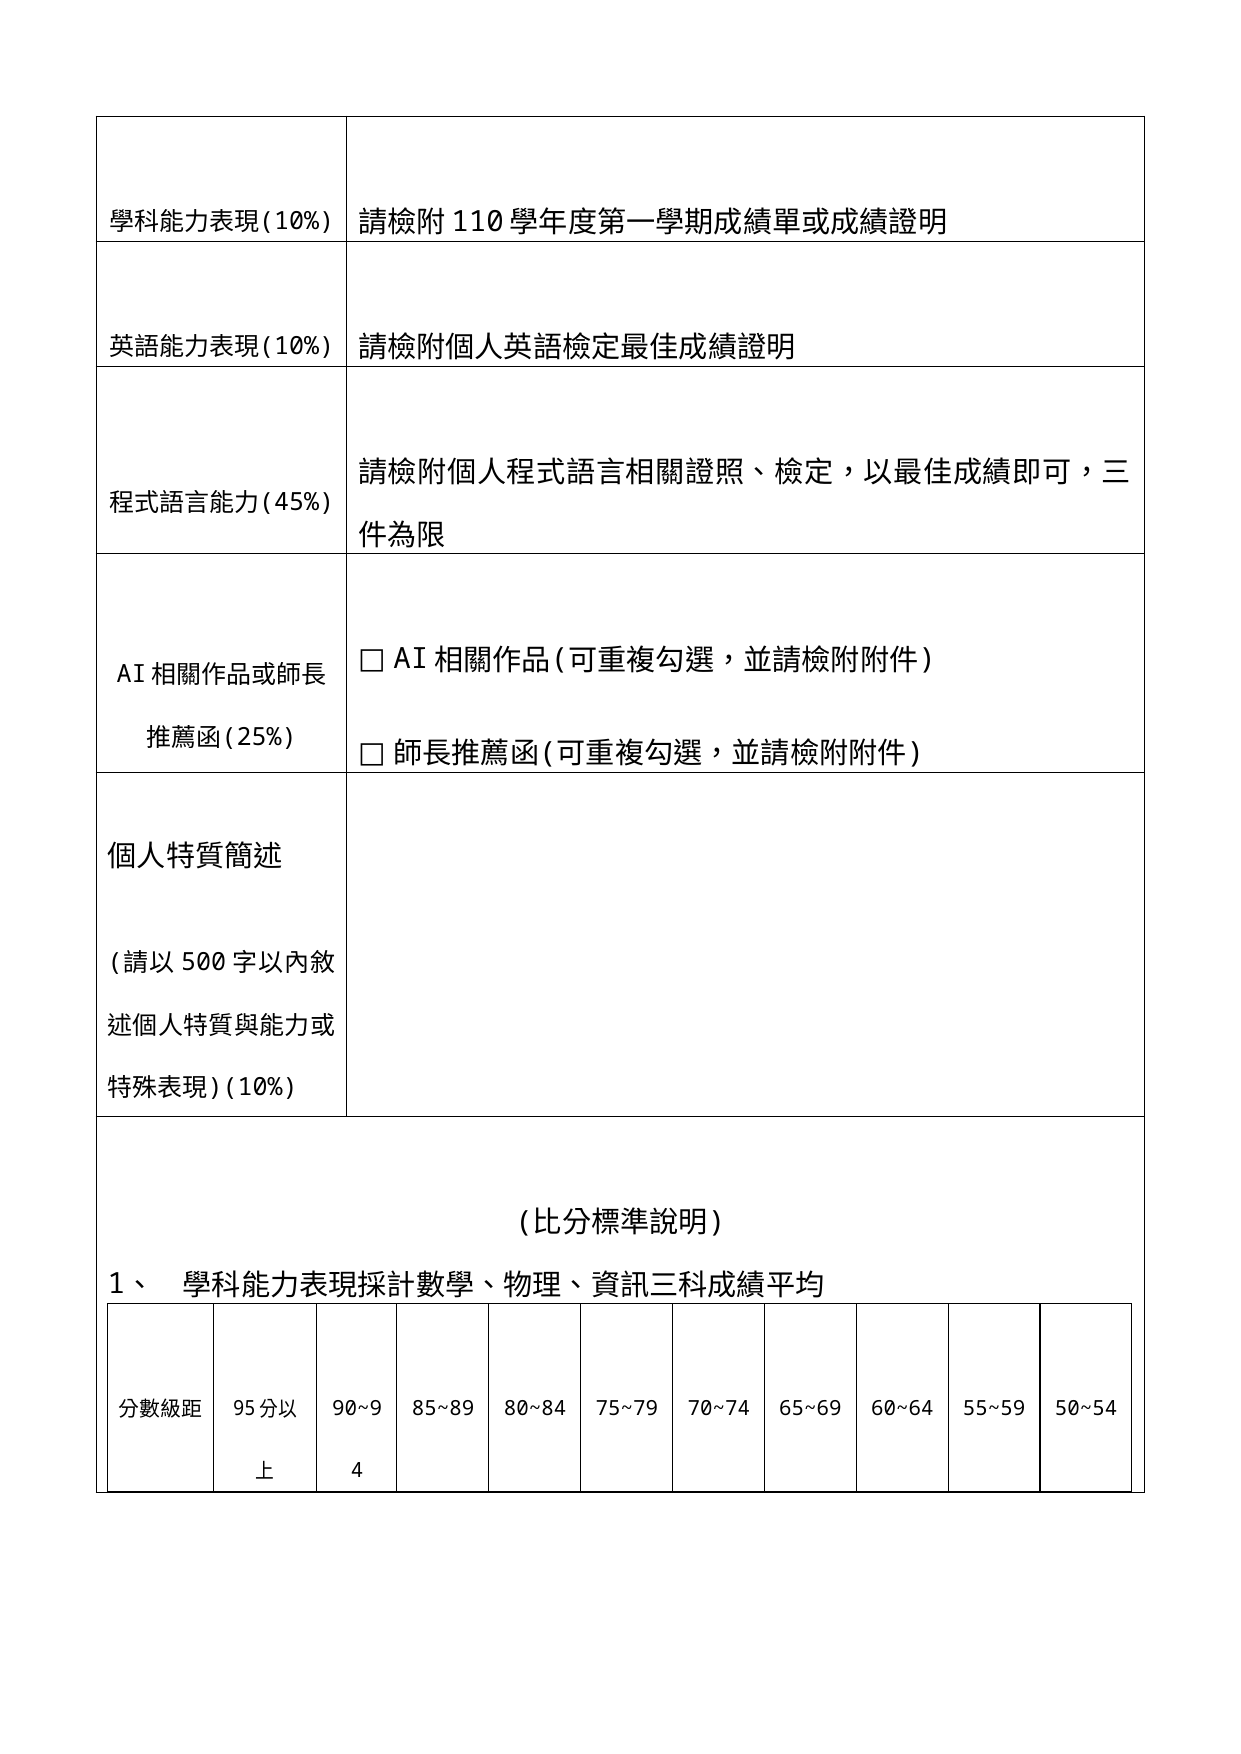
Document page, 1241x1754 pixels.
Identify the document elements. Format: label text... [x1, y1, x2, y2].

table_cell 學科能力表現(10%) [97, 117, 346, 241]
table_header 95分以上 [214, 1304, 316, 1491]
table_header 85~89 [397, 1304, 488, 1491]
table_cell 英語能力表現(10%) [97, 242, 346, 366]
table_header 60~64 [857, 1304, 948, 1491]
table_cell □ AI相關作品(可重複勾選，並請檢附附件) □ 師長推薦函(可重複勾選，並請檢附附件) [347, 554, 1144, 772]
table_cell 請檢附個人程式語言相關證照、檢定，以最佳成績即可，三件為限 [347, 367, 1144, 553]
table_cell 請檢附110學年度第一學期成績單或成績證明 [347, 117, 1144, 241]
table_header 分數級距 [108, 1304, 213, 1491]
table_header 65~69 [765, 1304, 856, 1491]
table_cell 程式語言能力(45%) [97, 367, 346, 553]
table_cell AI相關作品或師長推薦函(25%) [97, 554, 346, 772]
table_header 50~54 [1041, 1304, 1131, 1491]
table_cell [347, 773, 1144, 1116]
table_cell (比分標準說明) 學科能力表現採計數學、物理、資訊三科成績平均 英語能力表現：依各類英檢證照等級對照表給分。 程式語言能力：個人程式語言相關證照、檢定，以最佳成績上傳即可，三件為限。 資料審查範例： 參加國際級競賽獲各類優勝名次或參加國際科技展覽成績優異，獲推薦並持有證明。 參加全國競賽獲各類優勝名次或成績優異，並持有證明。 參加全國中小學科學展覽會、臺灣國際科學展覽會成績優異。 參加其他由中央各級機關或直轄市政府主辦之全國性各項競賽獲各優勝名次。 領有乙級以上技術士證或相當於乙級以上之單一級技術士證（非勞動部核發之技術士證不得報名）。 其他參加國際性特殊技藝技能競賽獲相關競賽優勝名次。 個人程式語言相關證照、檢定通過級別及證明(APCS、奧林匹亞、網際網路程式大賽、黑客松、資訊女捷安等)。 其他與AI或程式語言相關證明。 <各項評分依委員討論標準後審查給分> AI相關作品或師長推薦函，作品最高得分15分、師長推薦函最高得分10分。 個人特質簡述：個人特質與能力或特殊表現最高得分10分。 [97, 1117, 1144, 1492]
table_cell 個人特質簡述 (請以500字以內敘述個人特質與能力或特殊表現)(10%) [97, 773, 346, 1116]
table_header 90~94 [317, 1304, 396, 1491]
table_header 80~84 [489, 1304, 580, 1491]
table_header 55~59 [949, 1304, 1039, 1491]
table_header 75~79 [581, 1304, 672, 1491]
table_header 70~74 [673, 1304, 764, 1491]
table_cell 請檢附個人英語檢定最佳成績證明 [347, 242, 1144, 366]
